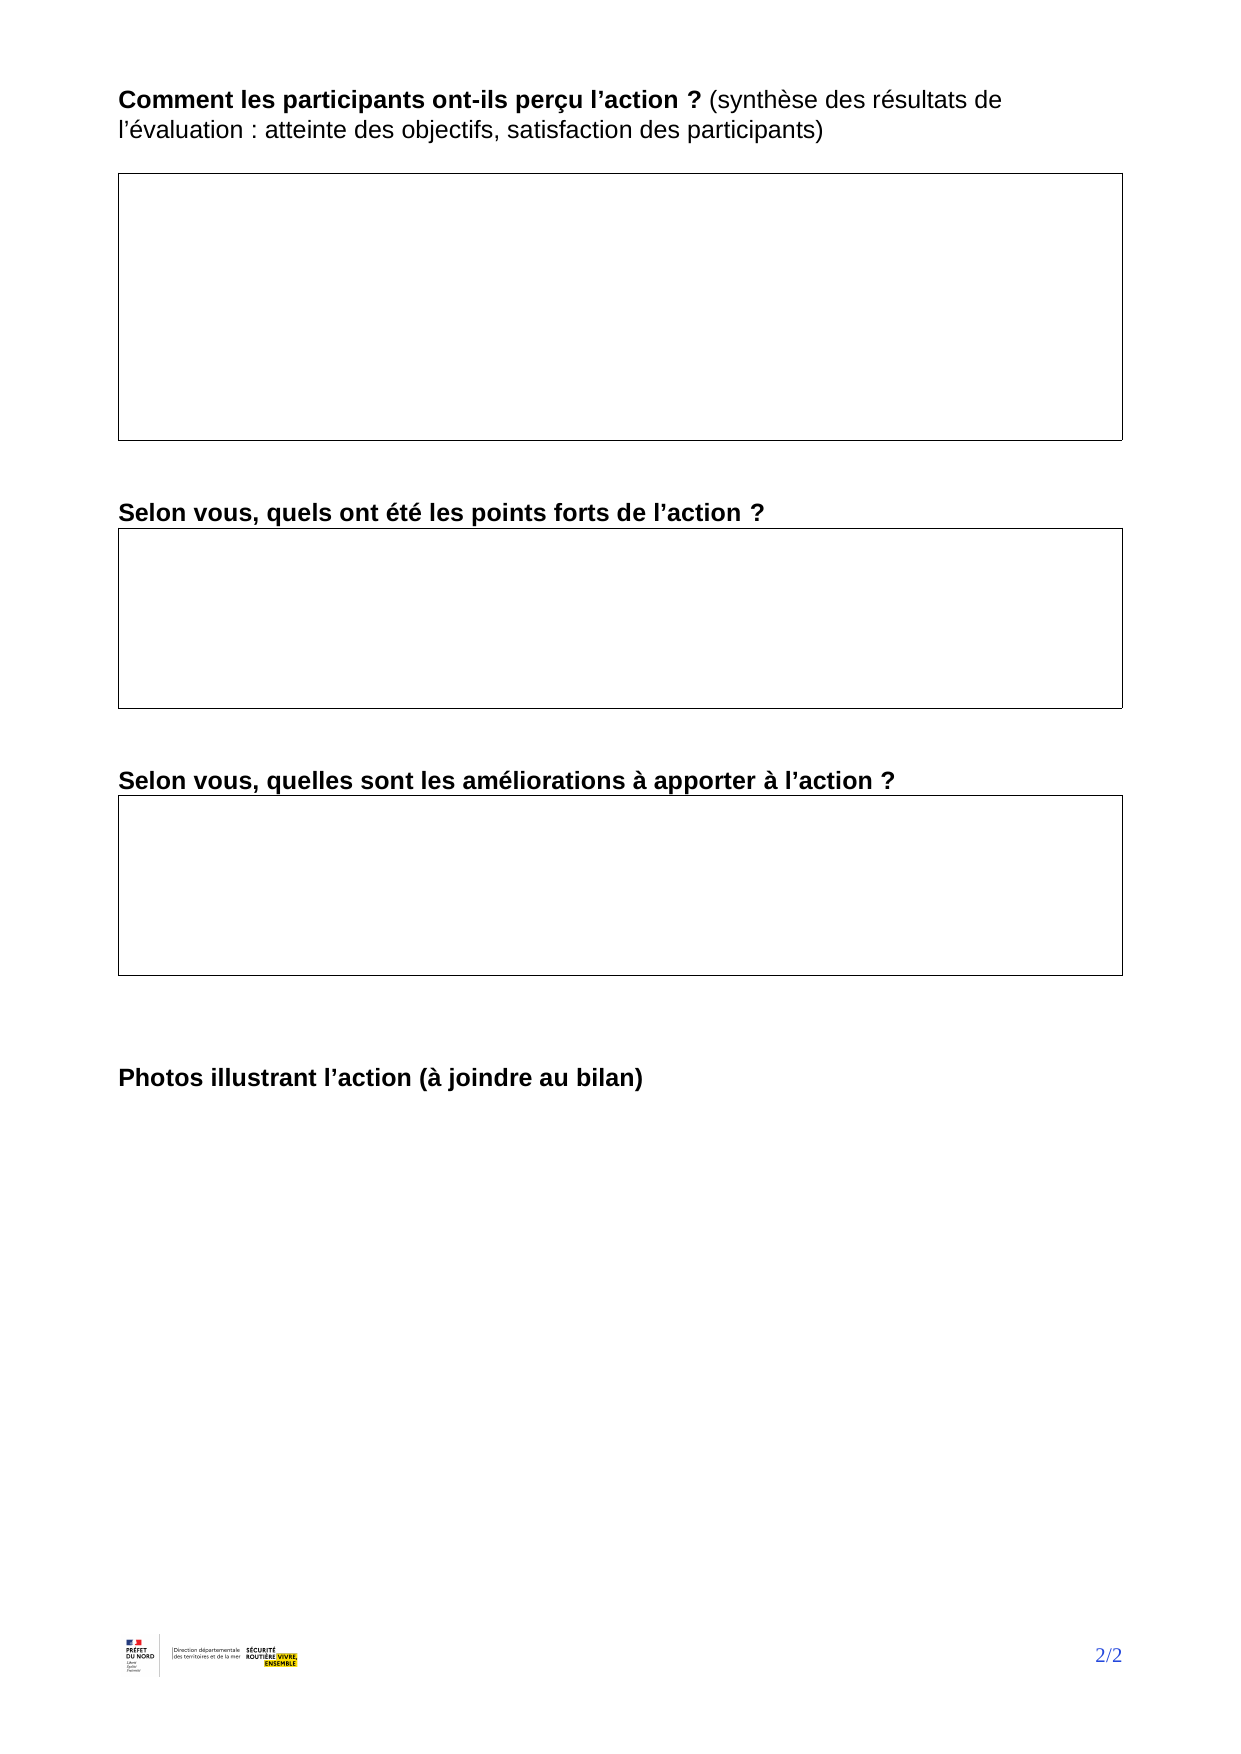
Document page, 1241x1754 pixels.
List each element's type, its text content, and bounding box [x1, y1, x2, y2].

table_header [119, 174, 1122, 440]
picture [121, 1634, 298, 1677]
text Selon vous, quels ont été les points forts de l’action ? [118, 498, 1122, 527]
table_header [119, 529, 1122, 708]
text Photos illustrant l’action (à joindre au bilan) [118, 1063, 1122, 1092]
text Comment les participants ont-ils perçu l’action ? (synthèse des résultats de l’évaluation : atteinte des objectifs, satisfaction des participants) [118, 85, 1122, 143]
table_header [119, 796, 1122, 975]
text Selon vous, quelles sont les améliorations à apporter à l’action ? [118, 766, 1122, 795]
